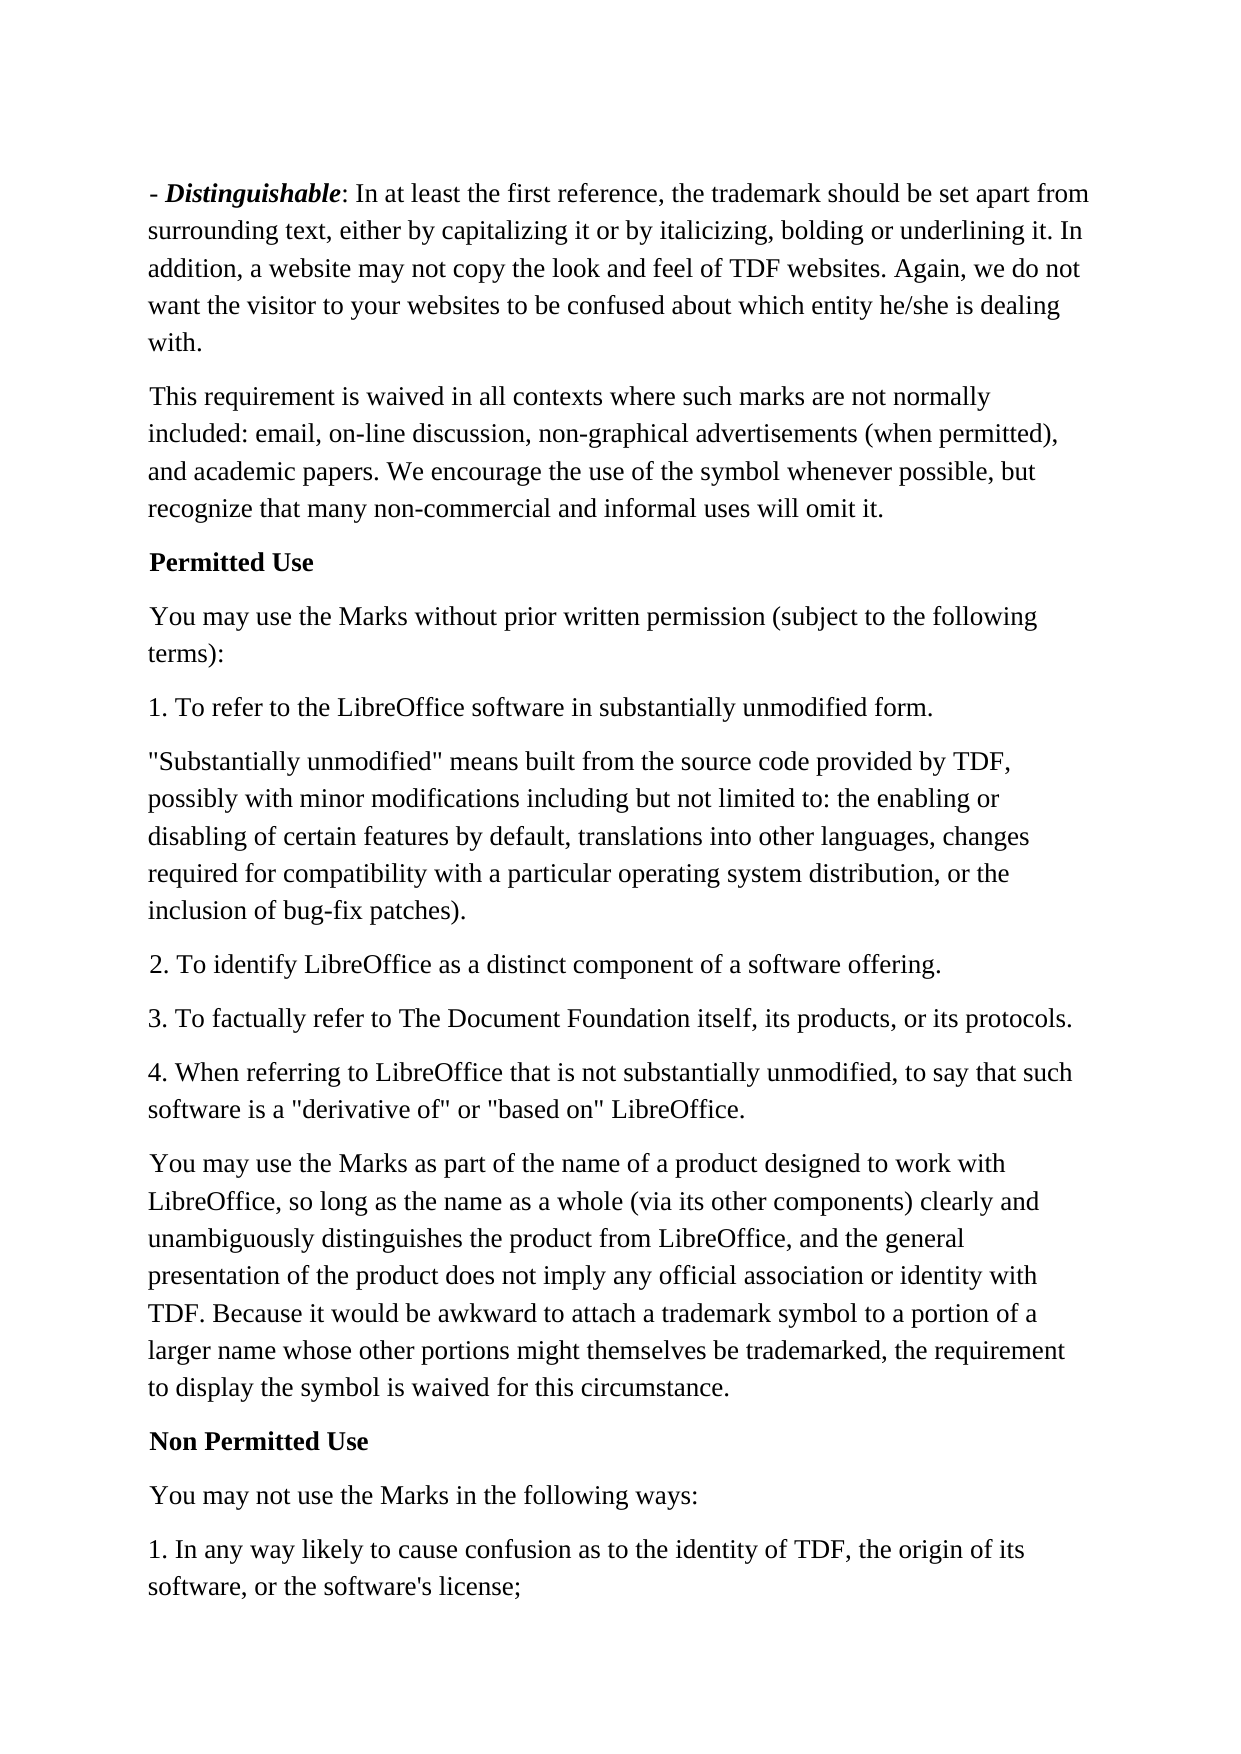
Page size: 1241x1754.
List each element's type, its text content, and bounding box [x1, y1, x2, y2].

text You may not use the Marks in the following ways: [148, 1479, 1093, 1510]
text 4. When referring to LibreOffice that is not substantially unmodified, to say that such software is a "derivative of" or "based on" LibreOffice. [148, 1056, 1093, 1125]
text This requirement is waived in all contexts where such marks are not normally included: email, on-line discussion, non-graphical advertisements (when permitted), and academic papers. We encourage the use of the symbol whenever possible, but recognize that many non-commercial and informal uses will omit it. [148, 380, 1093, 523]
text "Substantially unmodified" means built from the source code provided by TDF, possibly with minor modifications including but not limited to: the enabling or disabling of certain features by default, translations into other languages, changes required for compatibility with a particular operating system distribution, or the inclusion of bug-fix patches). [148, 745, 1093, 926]
text 2. To identify LibreOffice as a distinct component of a software offering. [148, 948, 1093, 979]
text You may use the Marks as part of the name of a product designed to work with LibreOffice, so long as the name as a whole (via its other components) clearly and unambiguously distinguishes the product from LibreOffice, and the general presentation of the product does not imply any official association or identity with TDF. Because it would be awkward to attach a trademark symbol to a portion of a larger name whose other portions might themselves be trademarked, the requirement to display the symbol is waived for this circumstance. [148, 1148, 1093, 1402]
text 3. To factually refer to The Document Foundation itself, its products, or its protocols. [148, 1002, 1093, 1033]
text 1. To refer to the LibreOffice software in substantially unmodified form. [148, 691, 1093, 722]
text - Distinguishable: In at least the first reference, the trademark should be set apart from surrounding text, either by capitalizing it or by italicizing, bolding or underlining it. In addition, a website may not copy the look and feel of TDF websites. Again, we do not want the visitor to your websites to be confused about which entity he/she is dealing with. [148, 177, 1093, 357]
text 1. In any way likely to cause confusion as to the identity of TDF, the origin of its software, or the software's license; [148, 1533, 1093, 1602]
text Non Permitted Use [148, 1425, 1093, 1456]
text Permitted Use [148, 546, 1093, 577]
text You may use the Marks without prior written permission (subject to the following terms): [148, 600, 1093, 668]
